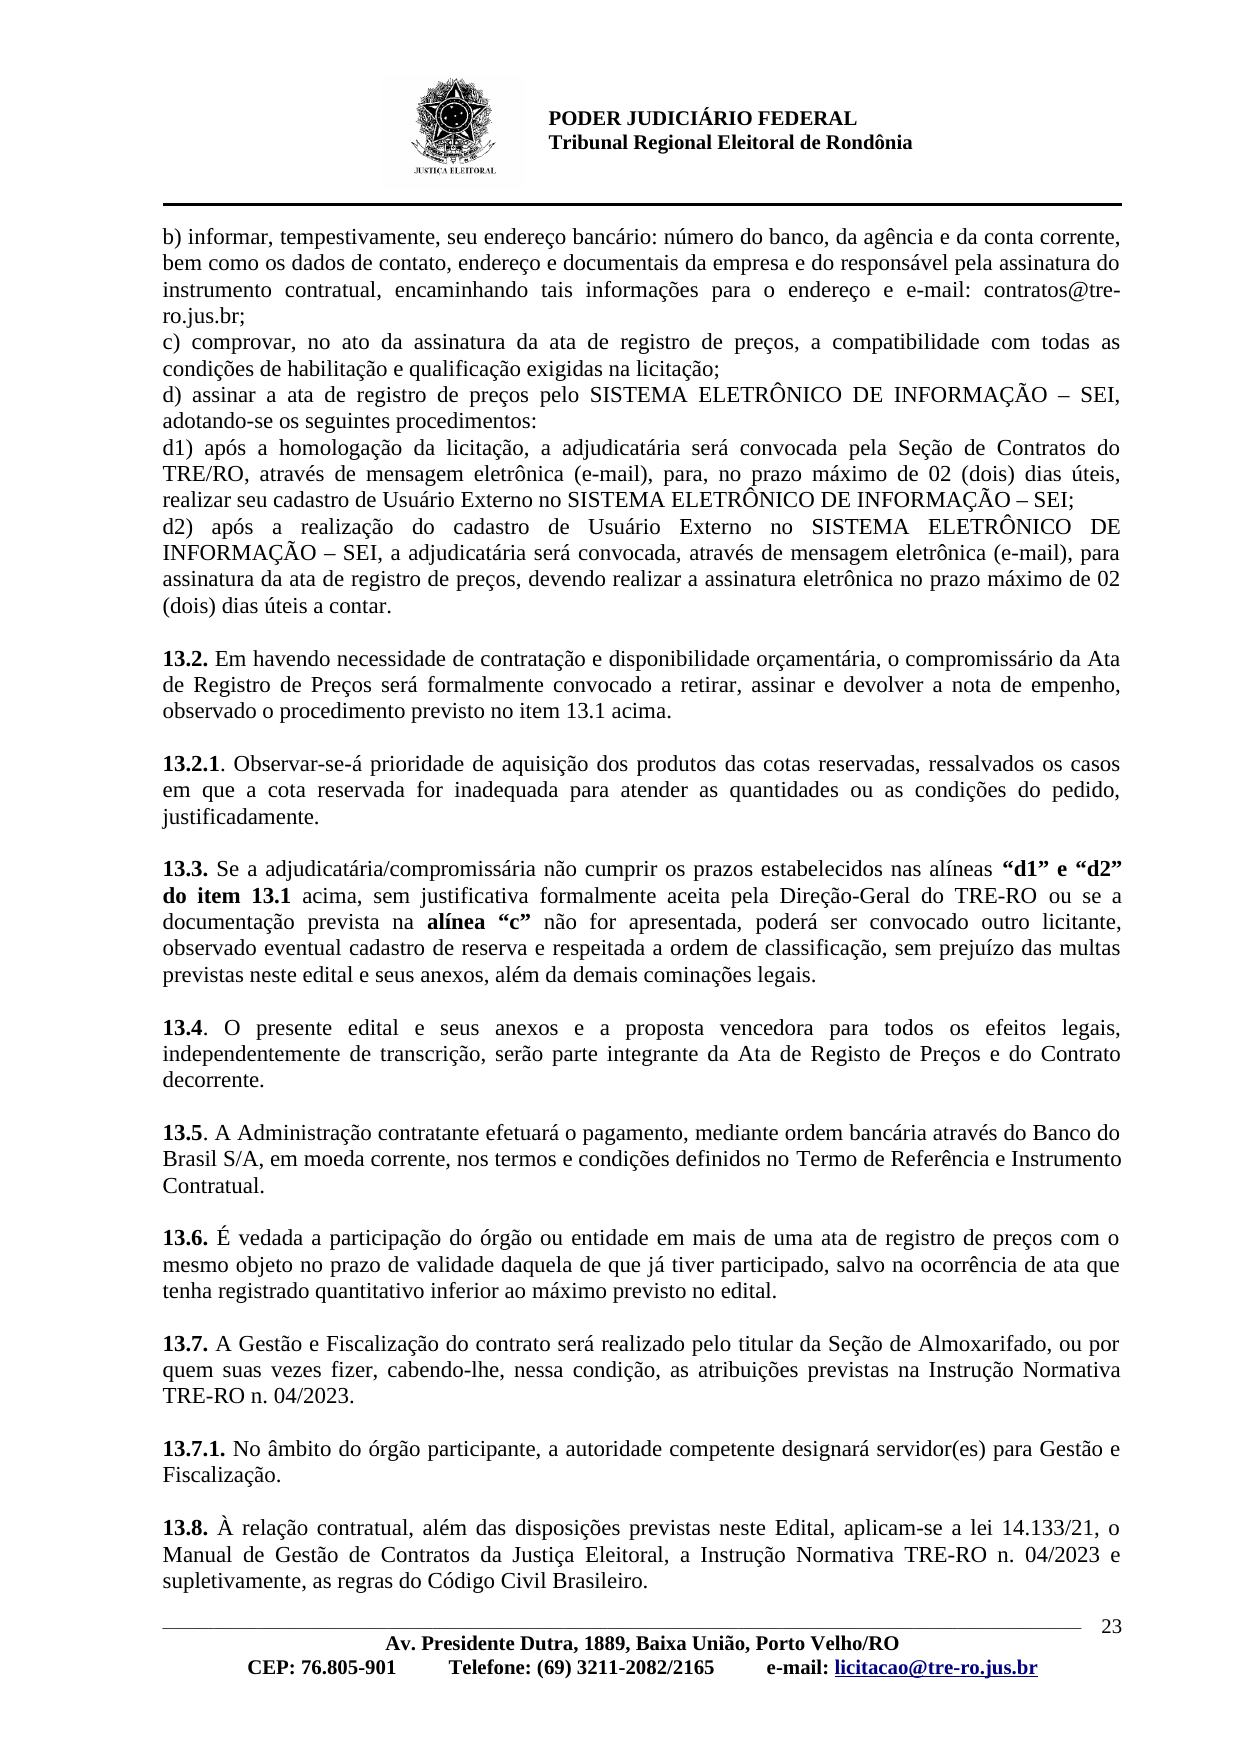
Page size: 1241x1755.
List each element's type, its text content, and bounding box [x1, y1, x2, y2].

text d) assinar a ata de registro de preços pelo SISTEMA ELETRÔNICO DE INFORMAÇÃO – SEI, adotando-se os seguintes procedimentos: [162, 381, 1122, 434]
text d2) após a realização do cadastro de Usuário Externo no SISTEMA ELETRÔNICO DE INFORMAÇÃO – SEI, a adjudicatária será convocada, através de mensagem eletrônica (e-mail), para assinatura da ata de registro de preços, devendo realizar a assinatura eletrônica no prazo máximo de 02 (dois) dias úteis a contar. [162, 513, 1122, 618]
text d1) após a homologação da licitação, a adjudicatária será convocada pela Seção de Contratos do TRE/RO, através de mensagem eletrônica (e-mail), para, no prazo máximo de 02 (dois) dias úteis, realizar seu cadastro de Usuário Externo no SISTEMA ELETRÔNICO DE INFORMAÇÃO – SEI; [162, 434, 1122, 513]
text 13.7.1. No âmbito do órgão participante, a autoridade competente designará servidor(es) para Gestão e Fiscalização. [162, 1435, 1122, 1488]
text 13.8. À relação contratual, além das disposições previstas neste Edital, aplicam-se a lei 14.133/21, o Manual de Gestão de Contratos da Justiça Eleitoral, a Instrução Normativa TRE-RO n. 04/2023 e supletivamente, as regras do Código Civil Brasileiro. [162, 1514, 1122, 1593]
text c) comprovar, no ato da assinatura da ata de registro de preços, a compatibilidade com todas as condições de habilitação e qualificação exigidas na licitação; [162, 328, 1122, 381]
text 13.4. O presente edital e seus anexos e a proposta vencedora para todos os efeitos legais, independentemente de transcrição, serão parte integrante da Ata de Registo de Preços e do Contrato decorrente. [162, 1013, 1122, 1093]
text 13.3. Se a adjudicatária/compromissária não cumprir os prazos estabelecidos nas alíneas “d1” e “d2” do item 13.1 acima, sem justificativa formalmente aceita pela Direção-Geral do TRE-RO ou se a documentação prevista na alínea “c” não for apresentada, poderá ser convocado outro licitante, observado eventual cadastro de reserva e respeitada a ordem de classificação, sem prejuízo das multas previstas neste edital e seus anexos, além da demais cominações legais. [162, 855, 1122, 987]
text 13.2. Em havendo necessidade de contratação e disponibilidade orçamentária, o compromissário da Ata de Registro de Preços será formalmente convocado a retirar, assinar e devolver a nota de empenho, observado o procedimento previsto no item 13.1 acima. [162, 644, 1122, 724]
text b) informar, tempestivamente, seu endereço bancário: número do banco, da agência e da conta corrente, bem como os dados de contato, endereço e documentais da empresa e do responsável pela assinatura do instrumento contratual, encaminhando tais informações para o endereço e e-mail: contratos@tre-ro.jus.br; [162, 223, 1122, 328]
text 13.2.1. Observar-se-á prioridade de aquisição dos produtos das cotas reservadas, ressalvados os casos em que a cota reservada for inadequada para atender as quantidades ou as condições do pedido, justificadamente. [162, 750, 1122, 829]
text 13.7. A Gestão e Fiscalização do contrato será realizado pelo titular da Seção de Almoxarifado, ou por quem suas vezes fizer, cabendo-lhe, nessa condição, as atribuições previstas na Instrução Normativa TRE-RO n. 04/2023. [162, 1330, 1122, 1409]
text 13.6. É vedada a participação do órgão ou entidade em mais de uma ata de registro de preços com o mesmo objeto no prazo de validade daquela de que já tiver participado, salvo na ocorrência de ata que tenha registrado quantitativo inferior ao máximo previsto no edital. [162, 1224, 1122, 1303]
text 13.5. A Administração contratante efetuará o pagamento, mediante ordem bancária através do Banco do Brasil S/A, em moeda corrente, nos termos e condições definidos no Termo de Referência e Instrumento Contratual. [162, 1119, 1122, 1198]
